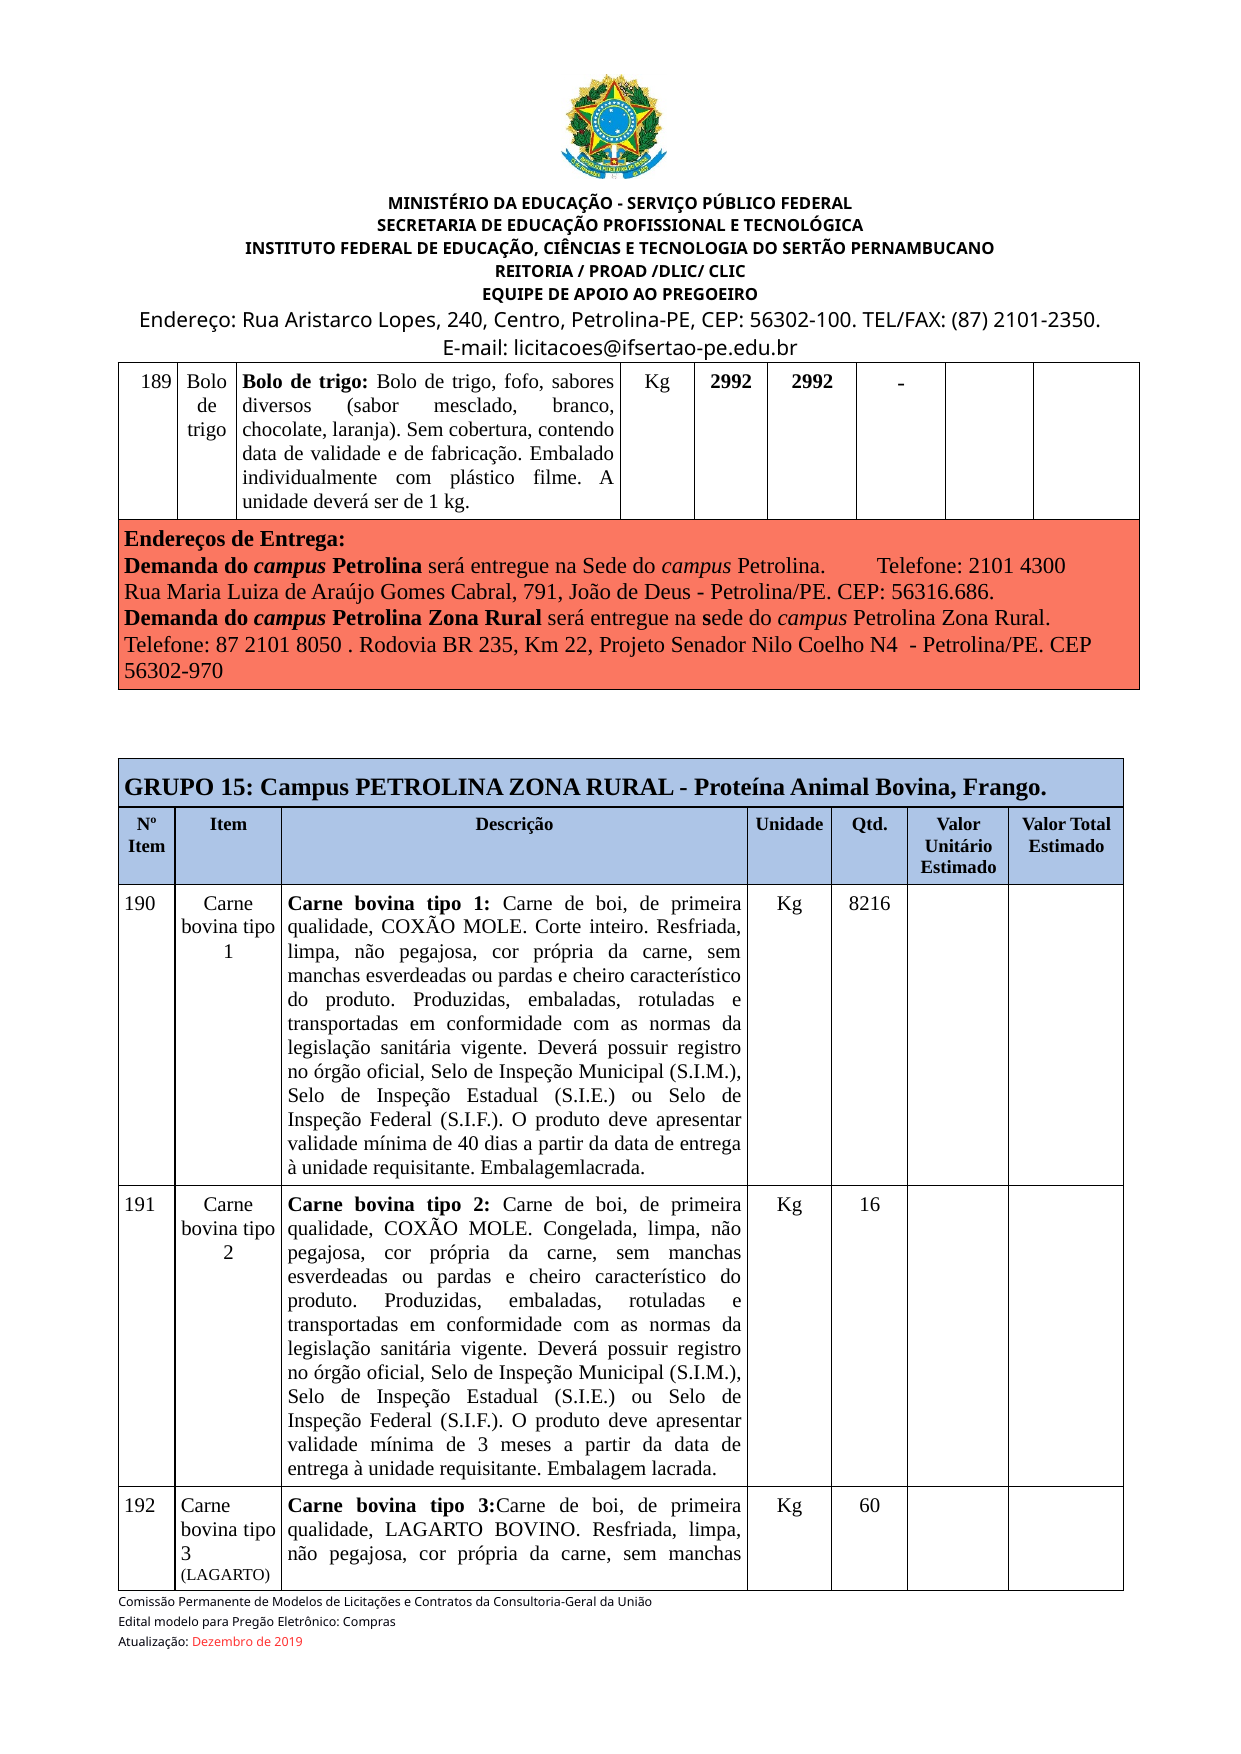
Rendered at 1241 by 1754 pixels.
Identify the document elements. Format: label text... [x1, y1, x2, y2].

table_cell [908, 1487, 1008, 1590]
table_cell 60 [832, 1487, 907, 1590]
table_cell Unidade [748, 808, 831, 884]
table_cell 2992 [768, 363, 856, 519]
table_cell Bolo de trigo: Bolo de trigo, fofo, sabores diversos (sabor mesclado, branco, chocolate, laranja). Sem cobertura, contendo data de validade e de fabricação. Embalado individualmente com plástico filme. A unidade deverá ser de 1 kg. [237, 363, 620, 519]
table_cell 189 [119, 363, 177, 519]
table_cell Carne bovina tipo 2 [176, 1186, 281, 1486]
table_cell 16 [832, 1186, 907, 1486]
table_cell 8216 [832, 885, 907, 1185]
table_cell Qtd. [832, 808, 907, 884]
table_cell [946, 363, 1033, 519]
table_cell Kg [748, 885, 831, 1185]
table_cell Kg [748, 1186, 831, 1486]
table_cell [908, 1186, 1008, 1486]
table_cell [1034, 363, 1139, 519]
table_cell [908, 885, 1008, 1185]
table_header GRUPO 15: Campus PETROLINA ZONA RURAL - Proteína Animal Bovina, Frango. [119, 759, 1123, 806]
table_cell Descrição [282, 808, 747, 884]
table_cell Carne bovina tipo 3 (LAGARTO) [176, 1487, 281, 1590]
table_cell Valor Unitário Estimado [908, 808, 1008, 884]
table_cell Endereços de Entrega: Demanda do campus Petrolina será entregue na Sede do campus Petrolina. Telefone: 2101 4300 Rua Maria Luiza de Araújo Gomes Cabral, 791, João de Deus - Petrolina/PE. CEP: 56316.686. Demanda do campus Petrolina Zona Rural será entregue na sede do campus Petrolina Zona Rural. Telefone: 87 2101 8050 . Rodovia BR 235, Km 22, Projeto Senador Nilo Coelho N4 - Petrolina/PE. CEP 56302-970 [119, 520, 1139, 689]
table_cell Item [176, 808, 281, 884]
table_cell Carne bovina tipo 1 [176, 885, 281, 1185]
table_cell Kg [748, 1487, 831, 1590]
table_cell Carne bovina tipo 2: Carne de boi, de primeira qualidade, COXÃO MOLE. Congelada, limpa, não pegajosa, cor própria da carne, sem manchas esverdeadas ou pardas e cheiro característico do produto. Produzidas, embaladas, rotuladas e transportadas em conformidade com as normas da legislação sanitária vigente. Deverá possuir registro no órgão oficial, Selo de Inspeção Municipal (S.I.M.), Selo de Inspeção Estadual (S.I.E.) ou Selo de Inspeção Federal (S.I.F.). O produto deve apresentar validade mínima de 3 meses a partir da data de entrega à unidade requisitante. Embalagem lacrada. [282, 1186, 747, 1486]
table_cell [1009, 885, 1123, 1185]
table_cell 191 [119, 1186, 174, 1486]
table_cell - [857, 363, 945, 519]
table_cell Kg [621, 363, 694, 519]
table_cell Bolo de trigo [178, 363, 236, 519]
table_cell Carne bovina tipo 1: Carne de boi, de primeira qualidade, COXÃO MOLE. Corte inteiro. Resfriada, limpa, não pegajosa, cor própria da carne, sem manchas esverdeadas ou pardas e cheiro característico do produto. Produzidas, embaladas, rotuladas e transportadas em conformidade com as normas da legislação sanitária vigente. Deverá possuir registro no órgão oficial, Selo de Inspeção Municipal (S.I.M.), Selo de Inspeção Estadual (S.I.E.) ou Selo de Inspeção Federal (S.I.F.). O produto deve apresentar validade mínima de 40 dias a partir da data de entrega à unidade requisitante. Embalagemlacrada. [282, 885, 747, 1185]
table_cell Valor Total Estimado [1009, 808, 1123, 884]
table_cell 190 [119, 885, 174, 1185]
table_cell 192 [119, 1487, 174, 1590]
table_cell [1009, 1186, 1123, 1486]
picture [560, 74, 667, 179]
table_cell 2992 [695, 363, 767, 519]
table_cell [1009, 1487, 1123, 1590]
table_cell Carne bovina tipo 3:Carne de boi, de primeira qualidade, LAGARTO BOVINO. Resfriada, limpa, não pegajosa, cor própria da carne, sem manchas [282, 1487, 747, 1590]
table_cell Nº Item [119, 808, 174, 884]
